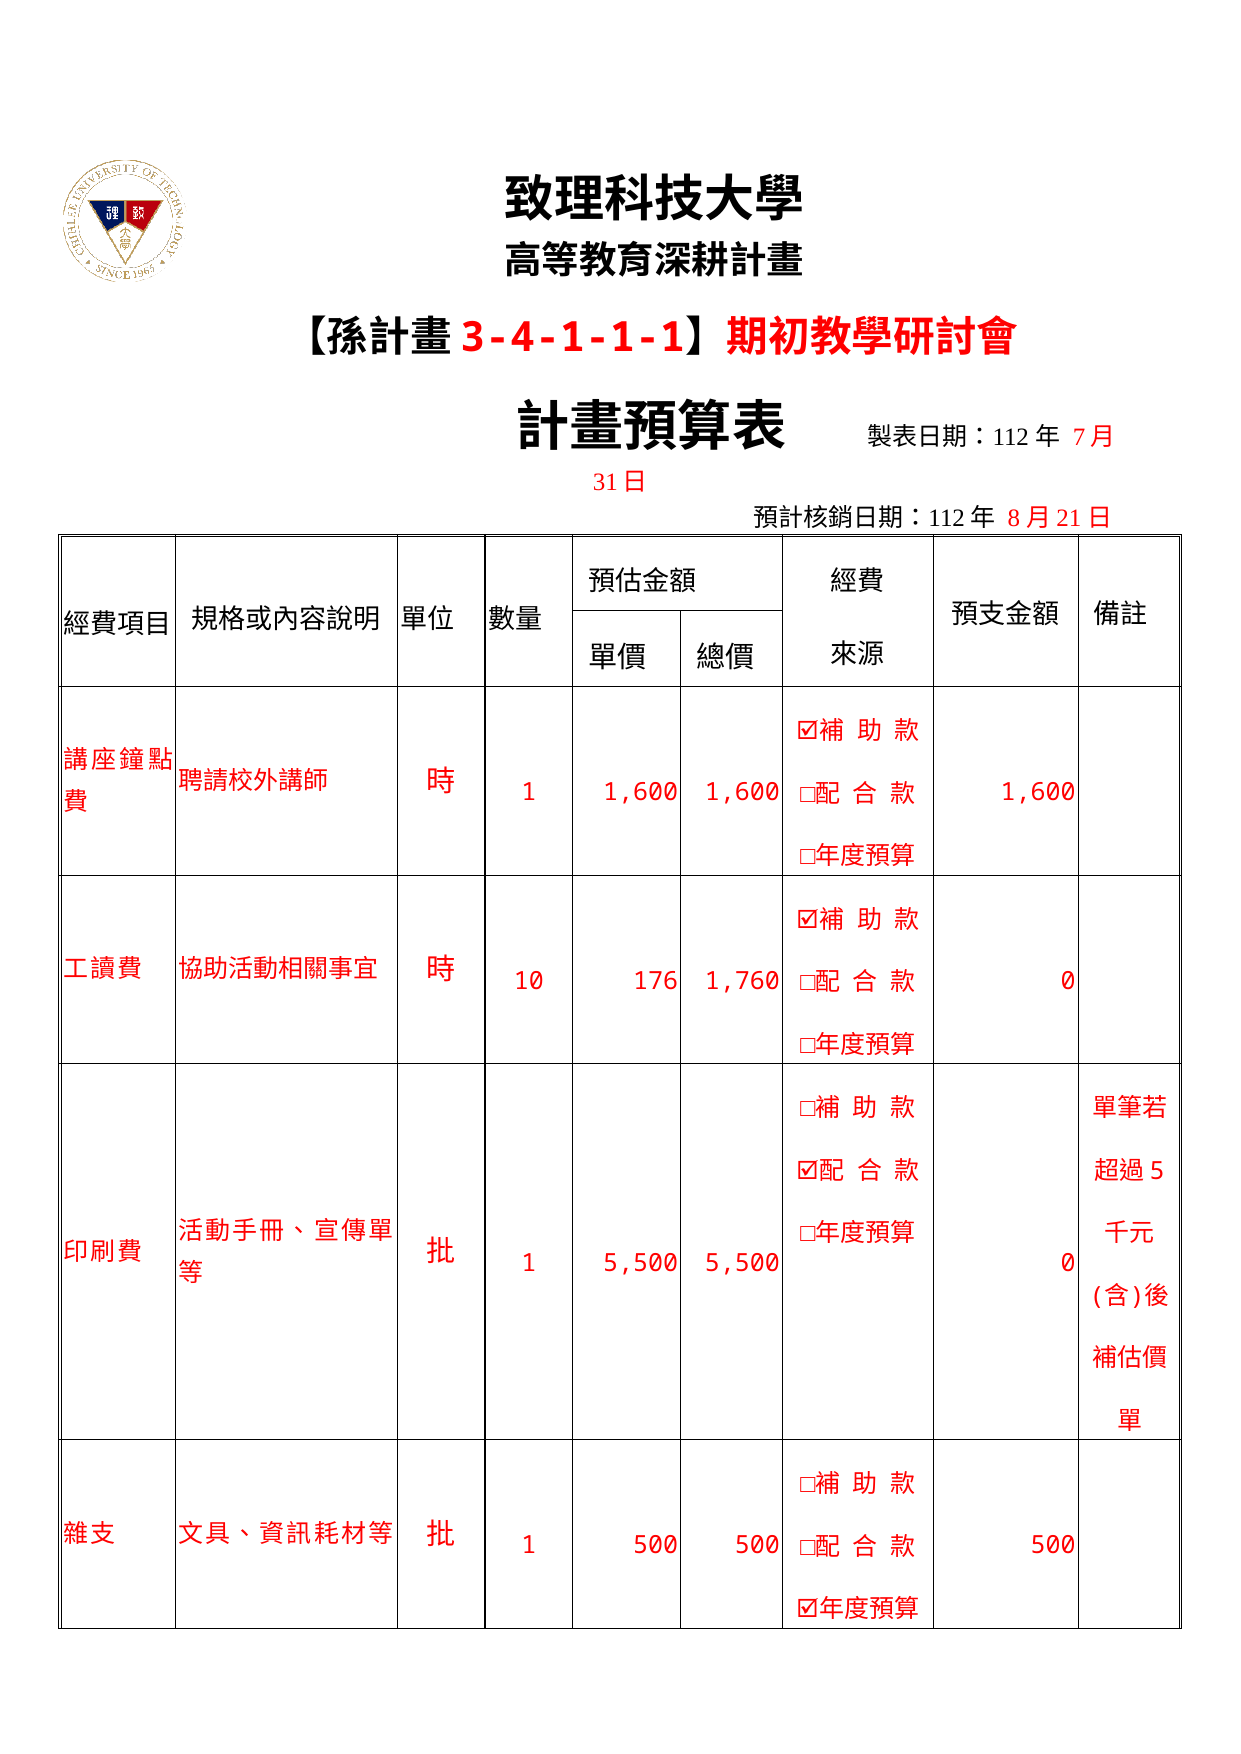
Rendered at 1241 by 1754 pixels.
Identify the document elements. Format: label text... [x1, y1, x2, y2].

table_cell [1079, 687, 1179, 874]
table_cell 雜支 [62, 1440, 175, 1628]
table_header 數量 [486, 537, 572, 686]
table_cell 單筆若超過5千元(含)後補估價單 [1079, 1064, 1179, 1439]
table_cell 工讀費 [62, 876, 175, 1063]
table_cell 10 [486, 876, 572, 1063]
table_cell 1,600 [934, 687, 1078, 874]
table_header 規格或內容說明 [176, 537, 397, 686]
table_cell 補 助 款 □配 合 款 □年度預算 [783, 687, 933, 874]
table_header 備註 [1079, 537, 1179, 686]
table_cell 500 [681, 1440, 782, 1628]
table_cell 講座鐘點費 [62, 687, 175, 874]
table_cell 1,760 [681, 876, 782, 1063]
table_header 預支金額 [934, 537, 1078, 686]
table_cell 單價 [573, 611, 680, 686]
table_header 經費 來源 [783, 537, 933, 686]
table_cell 1 [486, 1064, 572, 1439]
table_cell 1,600 [573, 687, 680, 874]
table_cell 時 [398, 876, 484, 1063]
table_cell 5,500 [681, 1064, 782, 1439]
table_cell 500 [934, 1440, 1078, 1628]
table_cell 文具、資訊耗材等 [176, 1440, 397, 1628]
text 計畫預算表 製表日期：112 年 7月31日 [118, 383, 1122, 498]
table_cell [1079, 1440, 1179, 1628]
table_cell □補 助 款 □配 合 款 年度預算 [783, 1440, 933, 1628]
table_cell 時 [398, 687, 484, 874]
table_header 經費項目 [62, 537, 175, 686]
table_cell 0 [934, 1064, 1078, 1439]
table_cell 批 [398, 1064, 484, 1439]
table_cell 印刷費 [62, 1064, 175, 1439]
table_cell [1079, 876, 1179, 1063]
text 預計核銷日期：112年 8 月21 日 [118, 498, 1122, 534]
table_cell □補 助 款 配 合 款 □年度預算 [783, 1064, 933, 1439]
table_header 預估金額 [573, 537, 782, 610]
table_header 單位 [398, 537, 484, 686]
table_cell 活動手冊、宣傳單等 [176, 1064, 397, 1439]
table_cell 0 [934, 876, 1078, 1063]
table_cell 176 [573, 876, 680, 1063]
table_cell 聘請校外講師 [176, 687, 397, 874]
text 【孫計畫3-4-1-1-1】期初教學研討會 [118, 303, 1122, 364]
table_cell 1,600 [681, 687, 782, 874]
table_cell 批 [398, 1440, 484, 1628]
table_cell 協助活動相關事宜 [176, 876, 397, 1063]
table_cell 補 助 款 □配 合 款 □年度預算 [783, 876, 933, 1063]
table_cell 1 [486, 1440, 572, 1628]
text 致理科技大學 [118, 158, 1122, 230]
table_cell 1 [486, 687, 572, 874]
table_cell 5,500 [573, 1064, 680, 1439]
table_cell 總價 [681, 611, 782, 686]
table_cell 500 [573, 1440, 680, 1628]
text 高等教育深耕計畫 [118, 230, 1122, 285]
